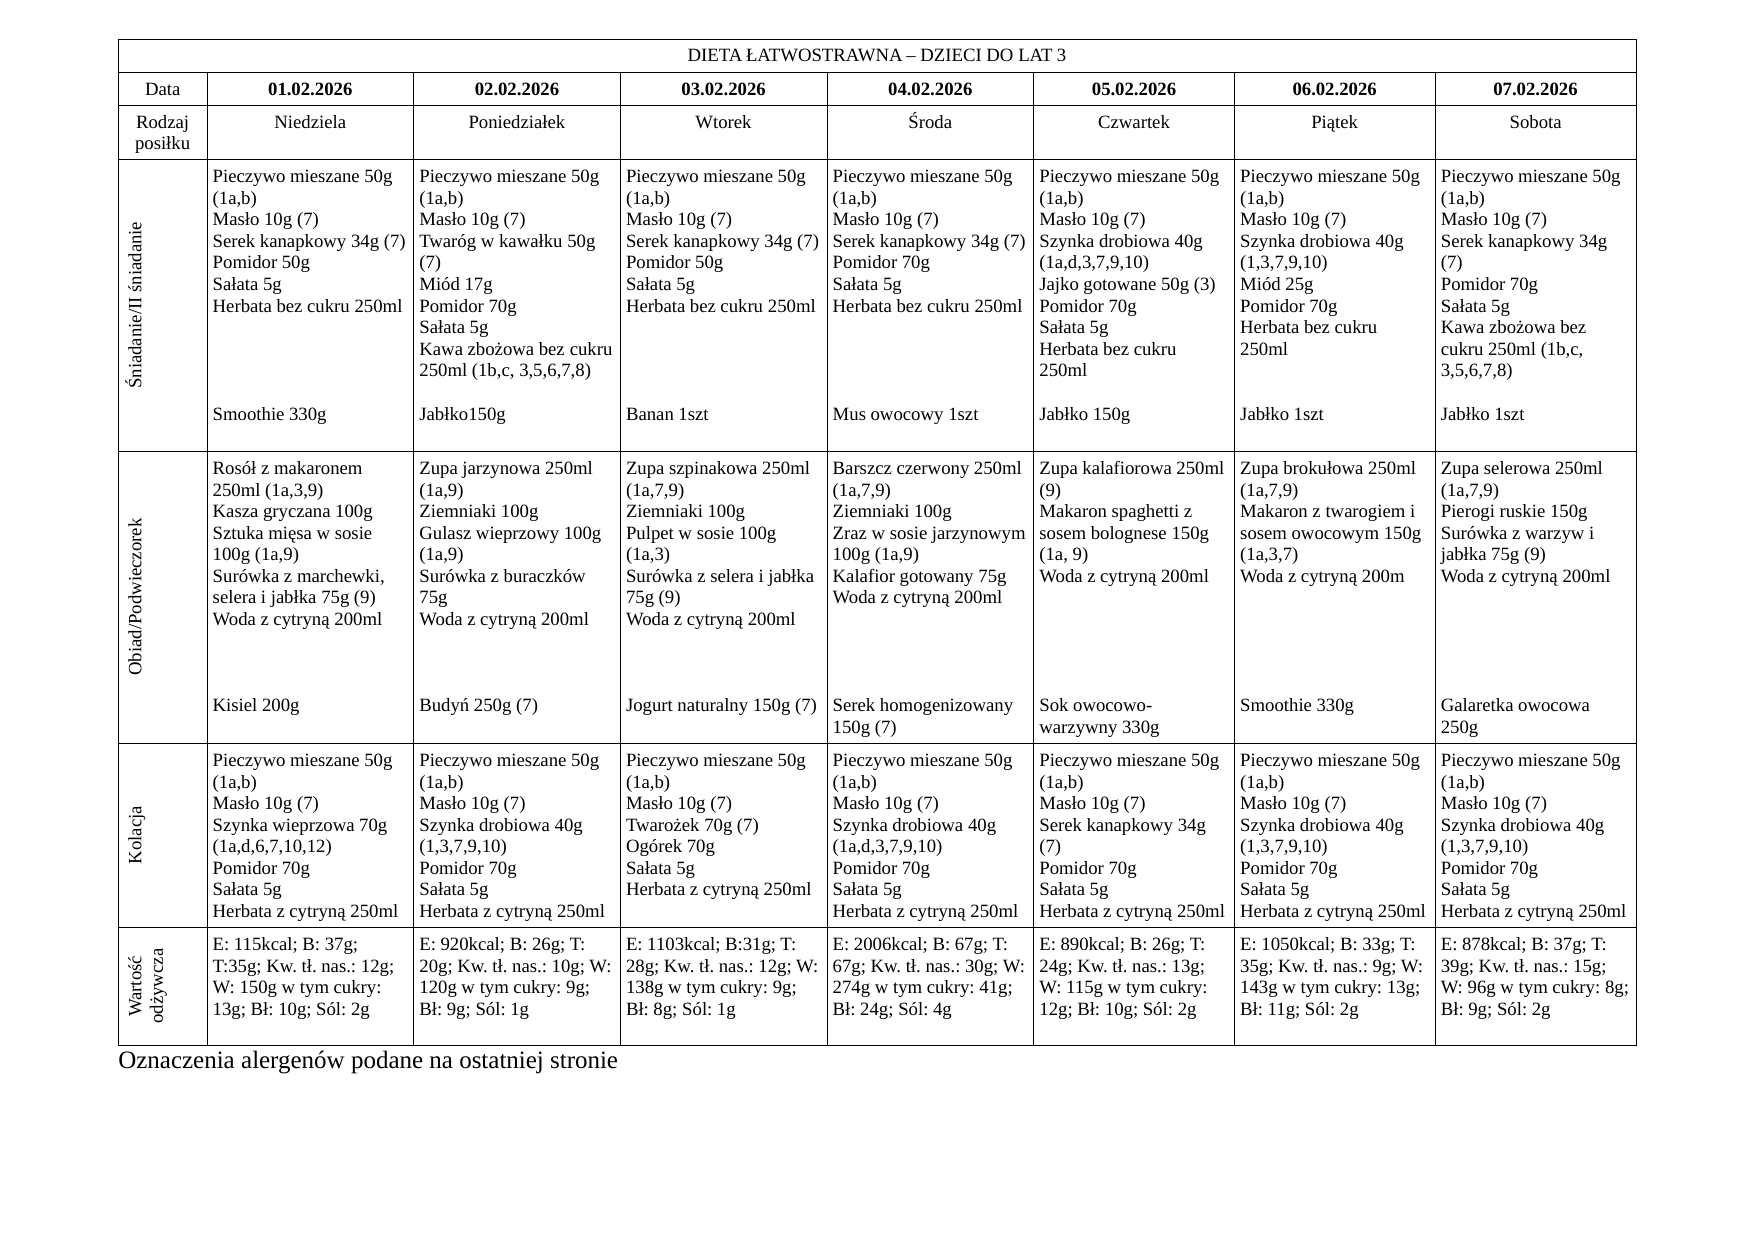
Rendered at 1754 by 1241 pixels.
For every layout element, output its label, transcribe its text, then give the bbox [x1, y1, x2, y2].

table_cell Niedziela [208, 106, 413, 159]
table_cell Barszcz czerwony 250ml (1a,7,9) Ziemniaki 100g Zraz w sosie jarzynowym 100g (1a,9) Kalafior gotowany 75g Woda z cytryną 200ml Serek homogenizowany 150g (7) [828, 452, 1033, 743]
table_cell E: 920kcal; B: 26g; T: 20g; Kw. tł. nas.: 10g; W: 120g w tym cukry: 9g; Bł: 9g; Sól: 1g [414, 928, 620, 1045]
table_cell Piątek [1235, 106, 1435, 159]
table_cell Zupa kalafiorowa 250ml (9) Makaron spaghetti z sosem bolognese 150g (1a, 9) Woda z cytryną 200ml Sok owocowo-warzywny 330g [1034, 452, 1234, 743]
table_cell Pieczywo mieszane 50g (1a,b) Masło 10g (7) Szynka wieprzowa 70g (1a,d,6,7,10,12) Pomidor 70g Sałata 5g Herbata z cytryną 250ml [208, 744, 413, 927]
table_cell Pieczywo mieszane 50g (1a,b) Masło 10g (7) Serek kanapkowy 34g (7) Pomidor 50g Sałata 5g Herbata bez cukru 250ml Smoothie 330g [208, 160, 413, 451]
table_cell Kolacja [119, 744, 207, 927]
table_cell Wtorek [621, 106, 827, 159]
table_cell Pieczywo mieszane 50g (1a,b) Masło 10g (7) Szynka drobiowa 40g (1a,d,3,7,9,10) Jajko gotowane 50g (3) Pomidor 70g Sałata 5g Herbata bez cukru 250ml Jabłko 150g [1034, 160, 1234, 451]
table_cell E: 890kcal; B: 26g; T: 24g; Kw. tł. nas.: 13g; W: 115g w tym cukry: 12g; Bł: 10g; Sól: 2g [1034, 928, 1234, 1045]
table_cell Wartość odżywcza [119, 928, 207, 1045]
text Oznaczenia alergenów podane na ostatniej stronie [118, 1046, 1636, 1074]
table_cell Zupa selerowa 250ml (1a,7,9) Pierogi ruskie 150g Surówka z warzyw i jabłka 75g (9) Woda z cytryną 200ml Galaretka owocowa 250g [1436, 452, 1636, 743]
table_cell E: 1050kcal; B: 33g; T: 35g; Kw. tł. nas.: 9g; W: 143g w tym cukry: 13g; Bł: 11g; Sól: 2g [1235, 928, 1435, 1045]
table_cell Pieczywo mieszane 50g (1a,b) Masło 10g (7) Szynka drobiowa 40g (1,3,7,9,10) Pomidor 70g Sałata 5g Herbata z cytryną 250ml [414, 744, 620, 927]
table_cell E: 115kcal; B: 37g; T:35g; Kw. tł. nas.: 12g; W: 150g w tym cukry: 13g; Bł: 10g; Sól: 2g [208, 928, 413, 1045]
table_cell Pieczywo mieszane 50g (1a,b) Masło 10g (7) Twarożek 70g (7) Ogórek 70g Sałata 5g Herbata z cytryną 250ml [621, 744, 827, 927]
table_cell Pieczywo mieszane 50g (1a,b) Masło 10g (7) Szynka drobiowa 40g (1,3,7,9,10) Miód 25g Pomidor 70g Herbata bez cukru 250ml Jabłko 1szt [1235, 160, 1435, 451]
table_cell Pieczywo mieszane 50g (1a,b) Masło 10g (7) Twaróg w kawałku 50g (7) Miód 17g Pomidor 70g Sałata 5g Kawa zbożowa bez cukru 250ml (1b,c, 3,5,6,7,8) Jabłko150g [414, 160, 620, 451]
table_cell 01.02.2026 [208, 73, 413, 105]
table_cell Zupa brokułowa 250ml (1a,7,9) Makaron z twarogiem i sosem owocowym 150g (1a,3,7) Woda z cytryną 200m Smoothie 330g [1235, 452, 1435, 743]
table_cell Obiad/Podwieczorek [119, 452, 207, 743]
table_cell Czwartek [1034, 106, 1234, 159]
table_cell Pieczywo mieszane 50g (1a,b) Masło 10g (7) Szynka drobiowa 40g (1,3,7,9,10) Pomidor 70g Sałata 5g Herbata z cytryną 250ml [1436, 744, 1636, 927]
table_cell 04.02.2026 [828, 73, 1033, 105]
table_header DIETA ŁATWOSTRAWNA – DZIECI DO LAT 3 [119, 40, 1636, 72]
table_cell Pieczywo mieszane 50g (1a,b) Masło 10g (7) Szynka drobiowa 40g (1,3,7,9,10) Pomidor 70g Sałata 5g Herbata z cytryną 250ml [1235, 744, 1435, 927]
table_cell Środa [828, 106, 1033, 159]
table_cell Pieczywo mieszane 50g (1a,b) Masło 10g (7) Serek kanapkowy 34g (7) Pomidor 70g Sałata 5g Kawa zbożowa bez cukru 250ml (1b,c, 3,5,6,7,8) Jabłko 1szt [1436, 160, 1636, 451]
table_cell Pieczywo mieszane 50g (1a,b) Masło 10g (7) Serek kanapkowy 34g (7) Pomidor 70g Sałata 5g Herbata z cytryną 250ml [1034, 744, 1234, 927]
table_cell Rosół z makaronem 250ml (1a,3,9) Kasza gryczana 100g Sztuka mięsa w sosie 100g (1a,9) Surówka z marchewki, selera i jabłka 75g (9) Woda z cytryną 200ml Kisiel 200g [208, 452, 413, 743]
table_cell Poniedziałek [414, 106, 620, 159]
table_cell Pieczywo mieszane 50g (1a,b) Masło 10g (7) Szynka drobiowa 40g (1a,d,3,7,9,10) Pomidor 70g Sałata 5g Herbata z cytryną 250ml [828, 744, 1033, 927]
table_cell 07.02.2026 [1436, 73, 1636, 105]
table_cell 02.02.2026 [414, 73, 620, 105]
table_cell E: 1103kcal; B:31g; T: 28g; Kw. tł. nas.: 12g; W: 138g w tym cukry: 9g; Bł: 8g; Sól: 1g [621, 928, 827, 1045]
table_cell Zupa jarzynowa 250ml (1a,9) Ziemniaki 100g Gulasz wieprzowy 100g (1a,9) Surówka z buraczków 75g Woda z cytryną 200ml Budyń 250g (7) [414, 452, 620, 743]
table_cell E: 878kcal; B: 37g; T: 39g; Kw. tł. nas.: 15g; W: 96g w tym cukry: 8g; Bł: 9g; Sól: 2g [1436, 928, 1636, 1045]
table_cell Pieczywo mieszane 50g (1a,b) Masło 10g (7) Serek kanapkowy 34g (7) Pomidor 70g Sałata 5g Herbata bez cukru 250ml Mus owocowy 1szt [828, 160, 1033, 451]
table_cell Zupa szpinakowa 250ml (1a,7,9) Ziemniaki 100g Pulpet w sosie 100g (1a,3) Surówka z selera i jabłka 75g (9) Woda z cytryną 200ml Jogurt naturalny 150g (7) [621, 452, 827, 743]
table_cell 06.02.2026 [1235, 73, 1435, 105]
table_cell Śniadanie/II śniadanie [119, 160, 207, 451]
table_cell 03.02.2026 [621, 73, 827, 105]
table_cell Sobota [1436, 106, 1636, 159]
table_cell 05.02.2026 [1034, 73, 1234, 105]
table_cell Data [119, 73, 207, 105]
table_cell E: 2006kcal; B: 67g; T: 67g; Kw. tł. nas.: 30g; W: 274g w tym cukry: 41g; Bł: 24g; Sól: 4g [828, 928, 1033, 1045]
table_cell Rodzaj posiłku [119, 106, 207, 159]
table_cell Pieczywo mieszane 50g (1a,b) Masło 10g (7) Serek kanapkowy 34g (7) Pomidor 50g Sałata 5g Herbata bez cukru 250ml Banan 1szt [621, 160, 827, 451]
